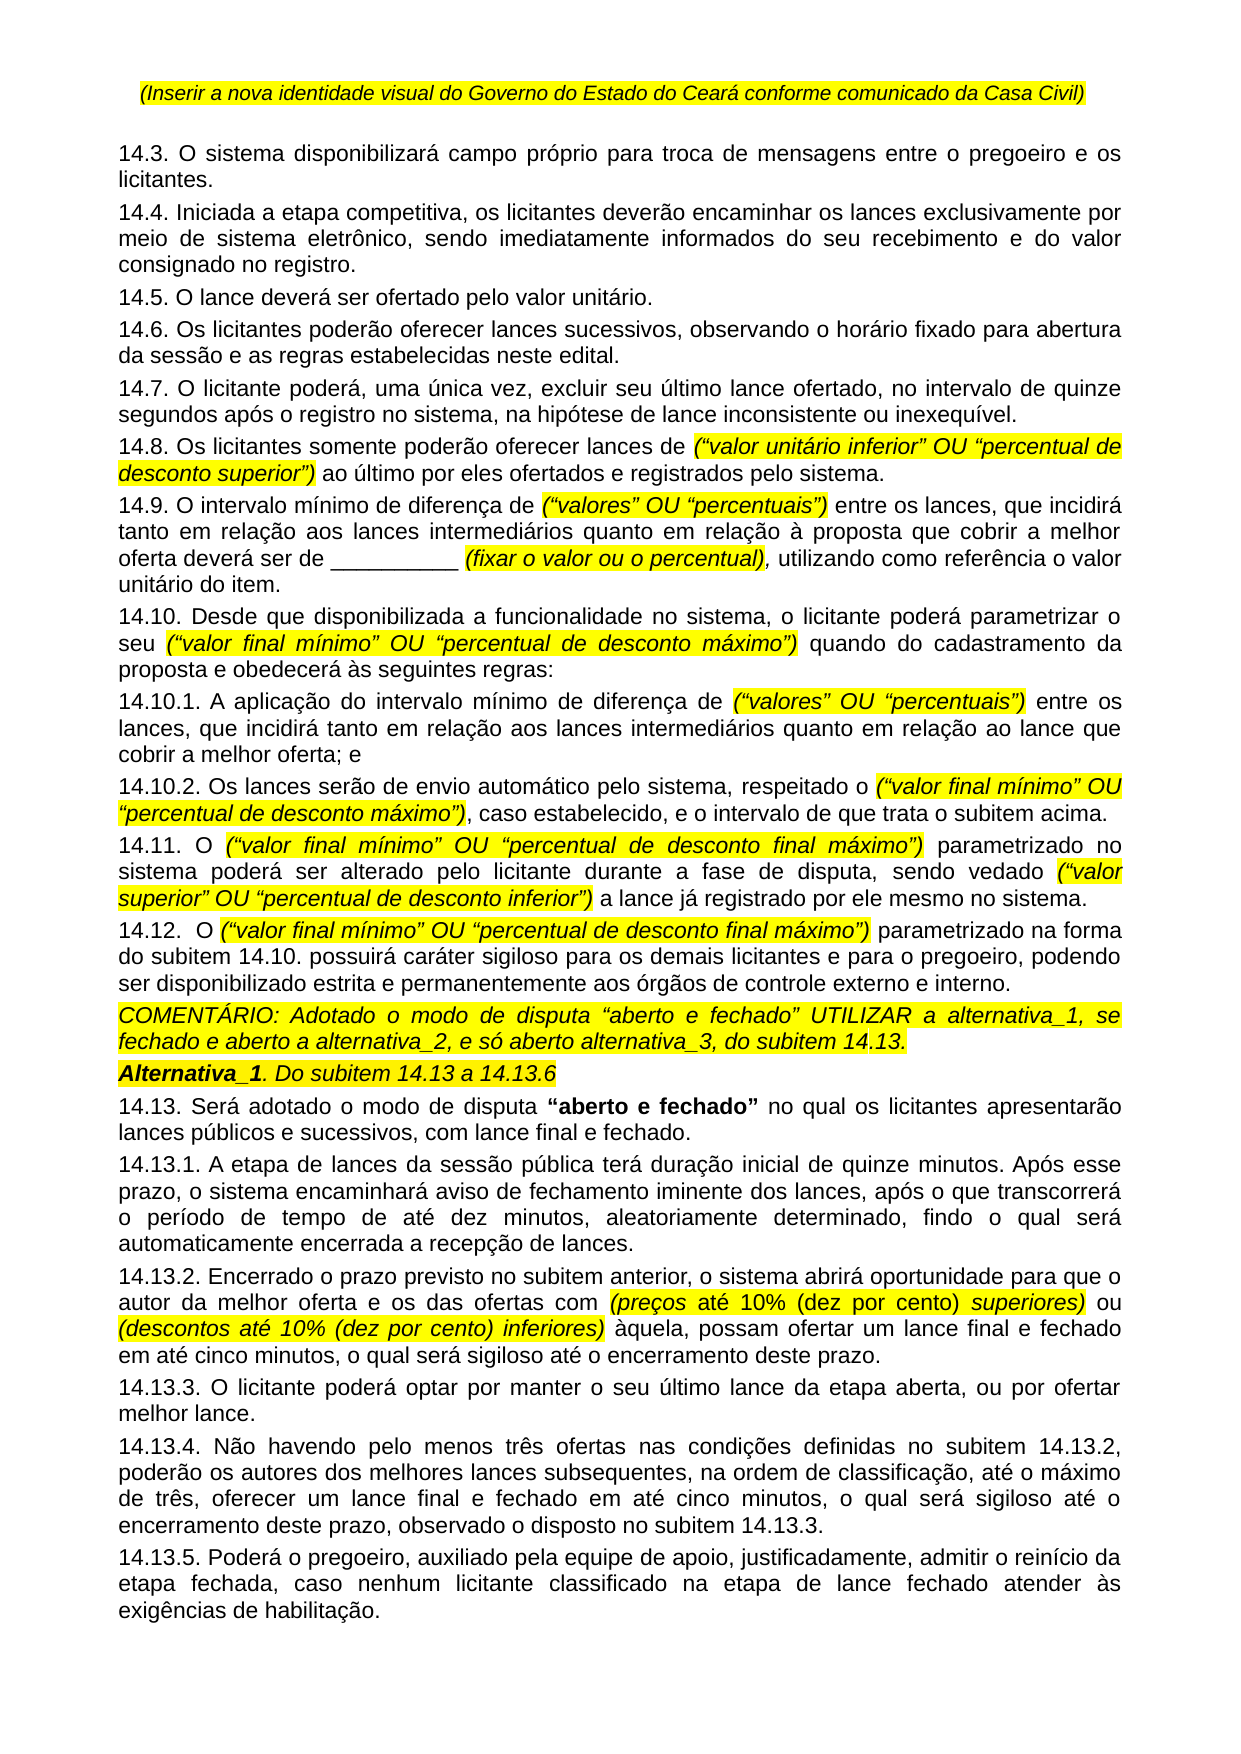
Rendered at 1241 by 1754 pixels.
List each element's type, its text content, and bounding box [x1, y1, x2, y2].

text 14.10. Desde que disponibilizada a funcionalidade no sistema, o licitante poderá parametrizar o seu (“valor final mínimo” OU “percentual de desconto máximo”) quando do cadastramento da proposta e obedecerá às seguintes regras: [118, 603, 1122, 682]
text 14.13.2. Encerrado o prazo previsto no subitem anterior, o sistema abrirá oportunidade para que o autor da melhor oferta e os das ofertas com (preços até 10% (dez por cento) superiores) ou (descontos até 10% (dez por cento) inferiores) àquela, possam ofertar um lance final e fechado em até cinco minutos, o qual será sigiloso até o encerramento deste prazo. [118, 1263, 1122, 1368]
text COMENTÁRIO: Adotado o modo de disputa “aberto e fechado” UTILIZAR a alternativa_1, se fechado e aberto a alternativa_2, e só aberto alternativa_3, do subitem 14.13. [118, 1002, 1122, 1054]
text 14.5. O lance deverá ser ofertado pelo valor unitário. [118, 283, 1122, 310]
text 14.13.1. A etapa de lances da sessão pública terá duração inicial de quinze minutos. Após esse prazo, o sistema encaminhará aviso de fechamento iminente dos lances, após o que transcorrerá o período de tempo de até dez minutos, aleatoriamente determinado, findo o qual será automaticamente encerrada a recepção de lances. [118, 1151, 1122, 1257]
text 14.12. O (“valor final mínimo” OU “percentual de desconto final máximo”) parametrizado na forma do subitem 14.10. possuirá caráter sigiloso para os demais licitantes e para o pregoeiro, podendo ser disponibilizado estrita e permanentemente aos órgãos de controle externo e interno. [118, 917, 1122, 996]
text 14.3. O sistema disponibilizará campo próprio para troca de mensagens entre o pregoeiro e os licitantes. [118, 140, 1122, 193]
text Alternativa_1. Do subitem 14.13 a 14.13.6 [118, 1060, 1122, 1087]
text 14.13. Será adotado o modo de disputa “aberto e fechado” no qual os licitantes apresentarão lances públicos e sucessivos, com lance final e fechado. [118, 1093, 1122, 1145]
text 14.10.1. A aplicação do intervalo mínimo de diferença de (“valores” OU “percentuais”) entre os lances, que incidirá tanto em relação aos lances intermediários quanto em relação ao lance que cobrir a melhor oferta; e [118, 688, 1122, 767]
text 14.13.3. O licitante poderá optar por manter o seu último lance da etapa aberta, ou por ofertar melhor lance. [118, 1374, 1122, 1427]
text 14.11. O (“valor final mínimo” OU “percentual de desconto final máximo”) parametrizado no sistema poderá ser alterado pelo licitante durante a fase de disputa, sendo vedado (“valor superior” OU “percentual de desconto inferior”) a lance já registrado por ele mesmo no sistema. [118, 832, 1122, 911]
text 14.6. Os licitantes poderão oferecer lances sucessivos, observando o horário fixado para abertura da sessão e as regras estabelecidas neste edital. [118, 316, 1122, 368]
text 14.13.5. Poderá o pregoeiro, auxiliado pela equipe de apoio, justificadamente, admitir o reinício da etapa fechada, caso nenhum licitante classificado na etapa de lance fechado atender às exigências de habilitação. [118, 1544, 1122, 1623]
text 14.8. Os licitantes somente poderão oferecer lances de (“valor unitário inferior” OU “percentual de desconto superior”) ao último por eles ofertados e registrados pelo sistema. [118, 433, 1122, 486]
text 14.10.2. Os lances serão de envio automático pelo sistema, respeitado o (“valor final mínimo” OU “percentual de desconto máximo”), caso estabelecido, e o intervalo de que trata o subitem acima. [118, 773, 1122, 826]
text 14.9. O intervalo mínimo de diferença de (“valores” OU “percentuais”) entre os lances, que incidirá tanto em relação aos lances intermediários quanto em relação à proposta que cobrir a melhor oferta deverá ser de __________ (fixar o valor ou o percentual), utilizando como referência o valor unitário do item. [118, 492, 1122, 597]
text 14.13.4. Não havendo pelo menos três ofertas nas condições definidas no subitem 14.13.2, poderão os autores dos melhores lances subsequentes, na ordem de classificação, até o máximo de três, oferecer um lance final e fechado em até cinco minutos, o qual será sigiloso até o encerramento deste prazo, observado o disposto no subitem 14.13.3. [118, 1433, 1122, 1538]
text 14.4. Iniciada a etapa competitiva, os licitantes deverão encaminhar os lances exclusivamente por meio de sistema eletrônico, sendo imediatamente informados do seu recebimento e do valor consignado no registro. [118, 198, 1122, 278]
text 14.7. O licitante poderá, uma única vez, excluir seu último lance ofertado, no intervalo de quinze segundos após o registro no sistema, na hipótese de lance inconsistente ou inexequível. [118, 374, 1122, 427]
